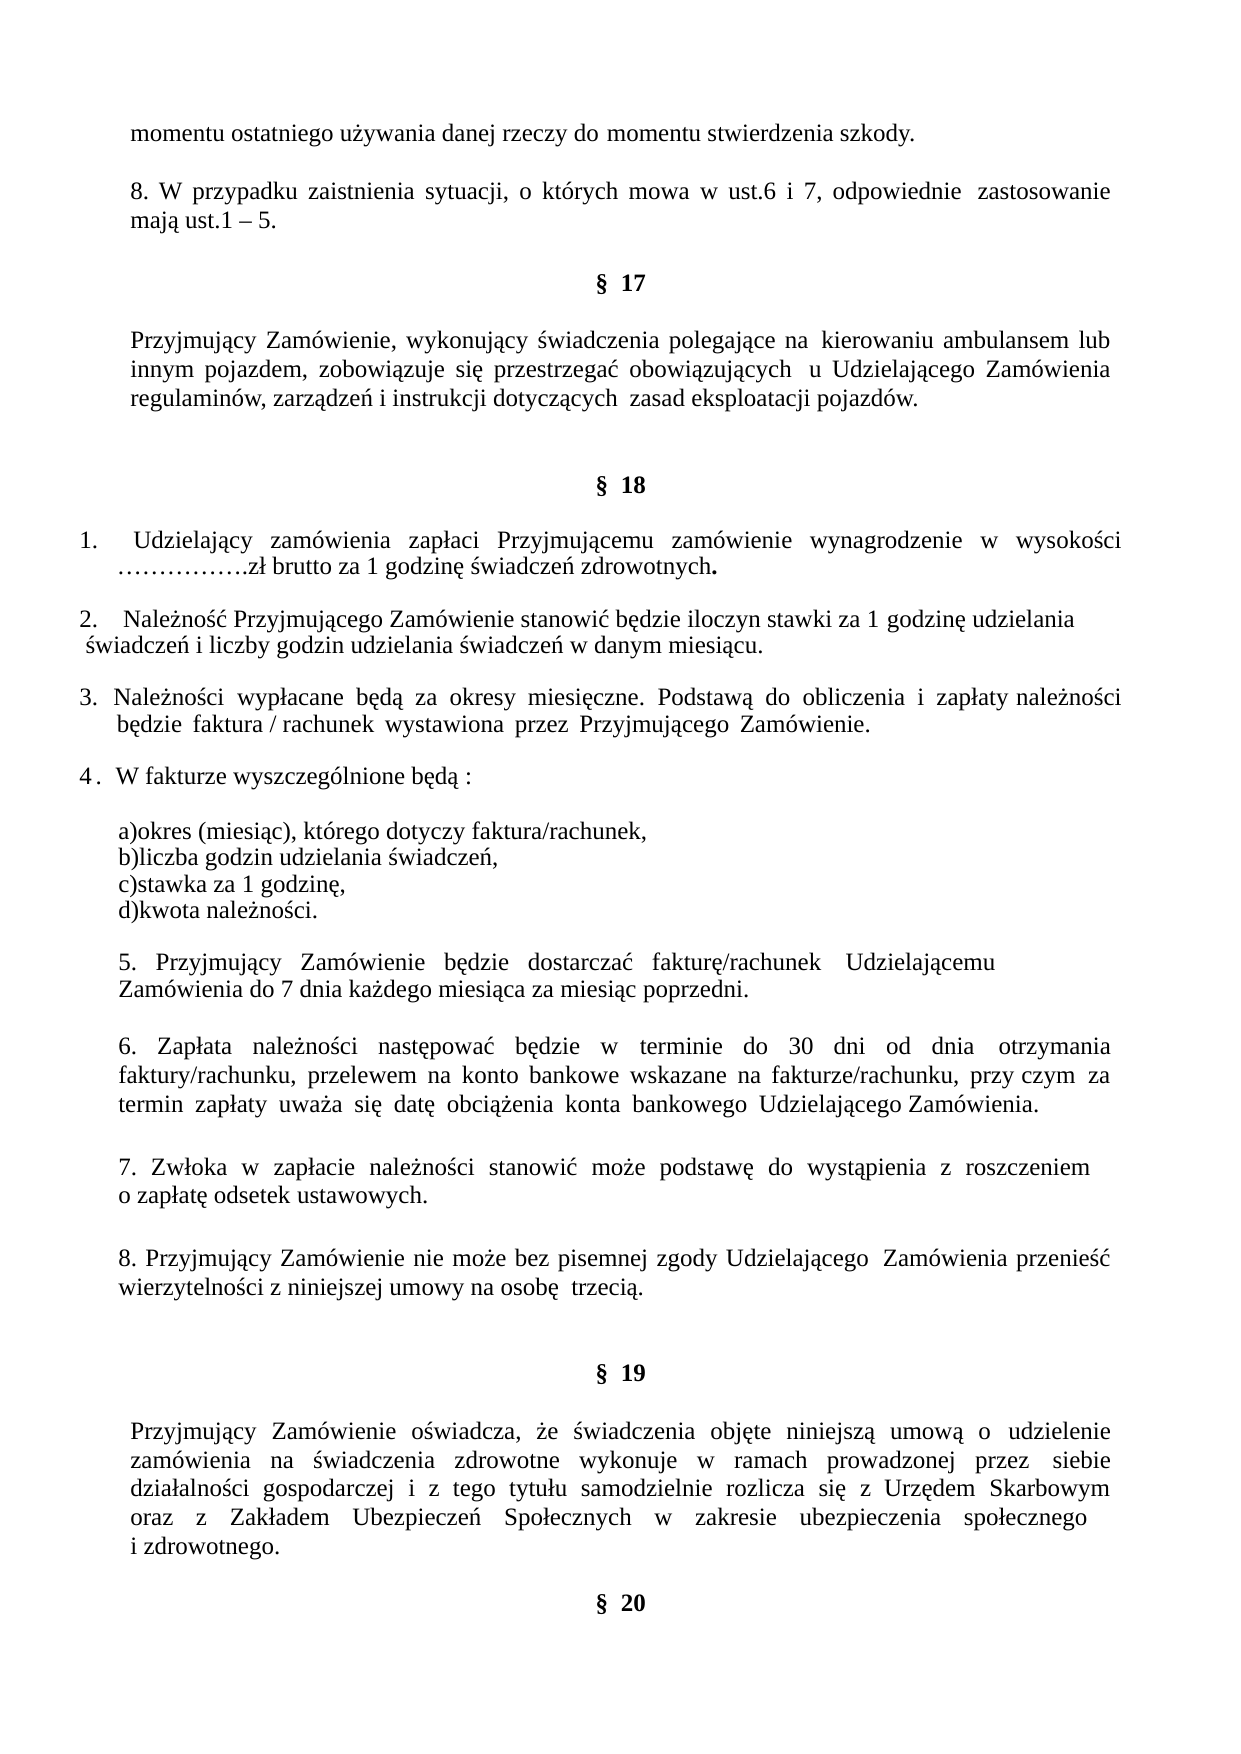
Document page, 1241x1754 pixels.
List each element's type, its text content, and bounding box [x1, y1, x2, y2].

list b)liczba godzin udzielania świadczeń, [118, 845, 1121, 871]
text 3. Należności wypłacane będą za okresy miesięczne. Podstawą do obliczenia i zapłaty należności będzie faktura / rachunek wystawiona przez Przyjmującego Zamówienie. [79, 685, 1122, 737]
list c)stawka za 1 godzinę, [118, 871, 995, 897]
list d)kwota należności. [118, 897, 995, 924]
text 5. Przyjmujący Zamówienie będzie dostarczać fakturę/rachunek Udzielającemu Zamówienia do 7 dnia każdego miesiąca za miesiąc poprzedni. [118, 950, 995, 1002]
text świadczeń i liczby godzin udzielania świadczeń w danym miesiącu. [79, 632, 1122, 658]
list a)okres (miesiąc), którego dotyczy faktura/rachunek, [118, 818, 995, 845]
list 8. Przyjmujący Zamówienie nie może bez pisemnej zgody Udzielającego Zamówienia przenieść wierzytelności z niniejszej umowy na osobę trzecią. [118, 1243, 1110, 1301]
list momentu ostatniego używania danej rzeczy do momentu stwierdzenia szkody. [130, 118, 1111, 147]
list 7. Zwłoka w zapłacie należności stanowić może podstawę do wystąpienia z roszczeniem o zapłatę odsetek ustawowych. [118, 1152, 1110, 1209]
text 4. W fakturze wyszczególnione będą : [79, 763, 1122, 790]
text § 17 [147, 268, 1093, 296]
text § 19 [147, 1358, 1093, 1387]
list Przyjmujący Zamówienie, wykonujący świadczenia polegające na kierowaniu ambulansem lub innym pojazdem, zobowiązuje się przestrzegać obowiązujących u Udzielającego Zamówienia regulaminów, zarządzeń i instrukcji dotyczących zasad eksploatacji pojazdów. [130, 325, 1111, 411]
list 8. W przypadku zaistnienia sytuacji, o których mowa w ust.6 i 7, odpowiednie zastosowanie mają ust.1 – 5. [130, 176, 1110, 234]
text 2. Należność Przyjmującego Zamówienie stanowić będzie iloczyn stawki za 1 godzinę udzielania [79, 606, 1122, 632]
list 6. Zapłata należności następować będzie w terminie do 30 dni od dnia otrzymania faktury/rachunku, przelewem na konto bankowe wskazane na fakturze/rachunku, przy czym za termin zapłaty uważa się datę obciążenia konta bankowego Udzielającego Zamówienia. [118, 1031, 1111, 1117]
list 1. Udzielający zamówienia zapłaci Przyjmującemu zamówienie wynagrodzenie w wysokości …………….zł brutto za 1 godzinę świadczeń zdrowotnych. [79, 527, 1122, 580]
text § 20 [147, 1588, 1093, 1617]
text § 18 [147, 470, 1093, 498]
text Przyjmujący Zamówienie oświadcza, że świadczenia objęte niniejszą umową o udzielenie zamówienia na świadczenia zdrowotne wykonuje w ramach prowadzonej przez siebie działalności gospodarczej i z tego tytułu samodzielnie rozlicza się z Urzędem Skarbowym oraz z Zakładem Ubezpieczeń Społecznych w zakresie ubezpieczenia społecznego i zdrowotnego. [130, 1416, 1111, 1560]
